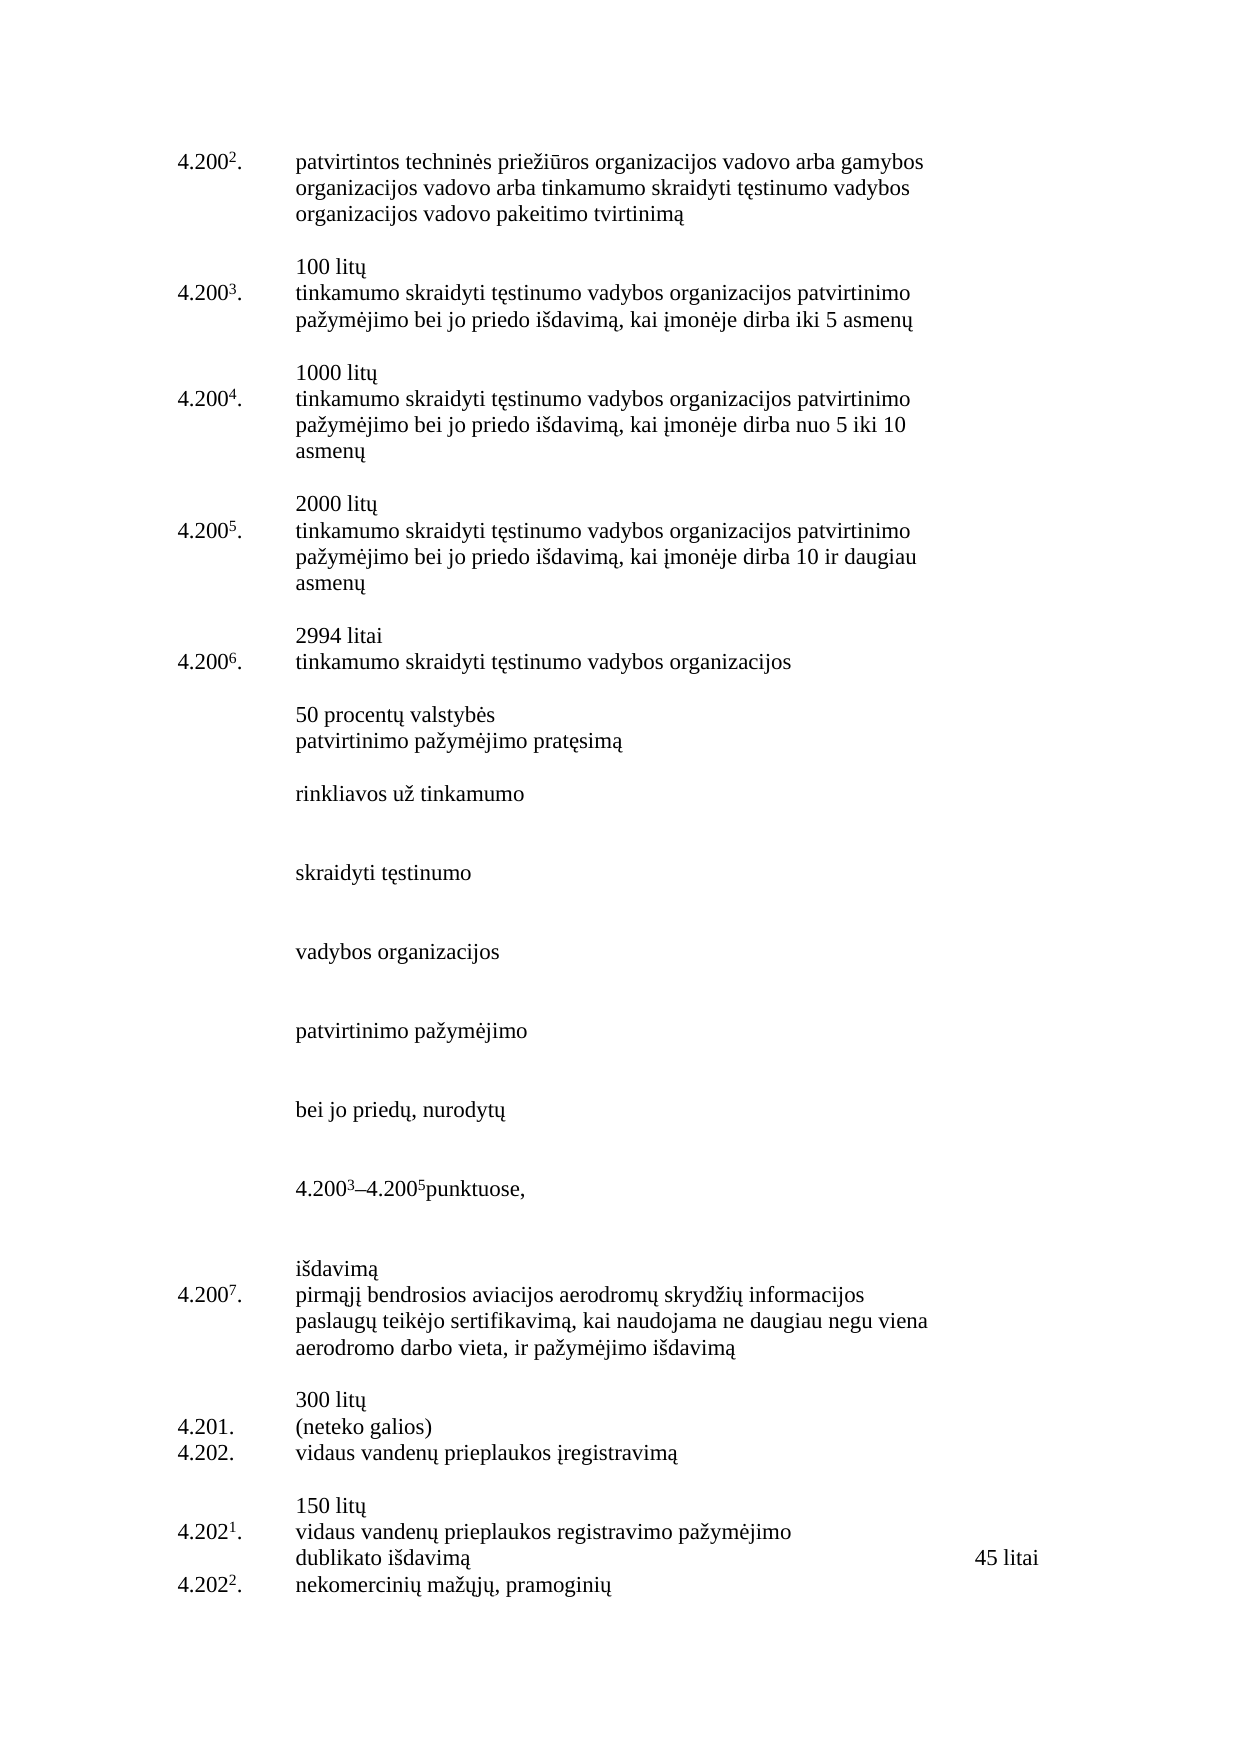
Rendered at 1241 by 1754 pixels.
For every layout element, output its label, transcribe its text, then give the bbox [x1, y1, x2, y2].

text 4.2003–4.2005punktuose, [177, 1123, 945, 1202]
text 4.2002. patvirtintos techninės priežiūros organizacijos vadovo arba gamybos organizacijos vadovo arba tinkamumo skraidyti tęstinumo vadybos organizacijos vadovo pakeitimo tvirtinimą 100 litų [177, 148, 945, 279]
text 4.201. (neteko galios) [177, 1413, 945, 1439]
text 4.2004. tinkamumo skraidyti tęstinumo vadybos organizacijos patvirtinimo pažymėjimo bei jo priedo išdavimą, kai įmonėje dirba nuo 5 iki 10 asmenų 2000 litų [177, 385, 945, 517]
text skraidyti tęstinumo [177, 807, 945, 886]
text išdavimą [177, 1202, 945, 1281]
text vadybos organizacijos [177, 886, 945, 965]
text 4.2005. tinkamumo skraidyti tęstinumo vadybos organizacijos patvirtinimo pažymėjimo bei jo priedo išdavimą, kai įmonėje dirba 10 ir daugiau asmenų 2994 litai [177, 517, 945, 648]
text dublikato išdavimą 45 litai [177, 1544, 1122, 1571]
text patvirtinimo pažymėjimo pratęsimą rinkliavos už tinkamumo [177, 727, 945, 807]
text 4.2021. vidaus vandenų prieplaukos registravimo pažymėjimo [177, 1518, 1122, 1544]
text patvirtinimo pažymėjimo [177, 965, 945, 1044]
text 4.2003. tinkamumo skraidyti tęstinumo vadybos organizacijos patvirtinimo pažymėjimo bei jo priedo išdavimą, kai įmonėje dirba iki 5 asmenų 1000 litų [177, 279, 945, 385]
text bei jo priedų, nurodytų [177, 1044, 945, 1123]
text 4.2006. tinkamumo skraidyti tęstinumo vadybos organizacijos 50 procentų valstybės [177, 648, 945, 727]
text 4.2022. nekomercinių mažųjų, pramoginių [177, 1571, 1122, 1597]
text 4.202. vidaus vandenų prieplaukos įregistravimą 150 litų [177, 1439, 945, 1518]
text 4.2007. pirmąjį bendrosios aviacijos aerodromų skrydžių informacijos paslaugų teikėjo sertifikavimą, kai naudojama ne daugiau negu viena aerodromo darbo vieta, ir pažymėjimo išdavimą 300 litų [177, 1281, 945, 1413]
